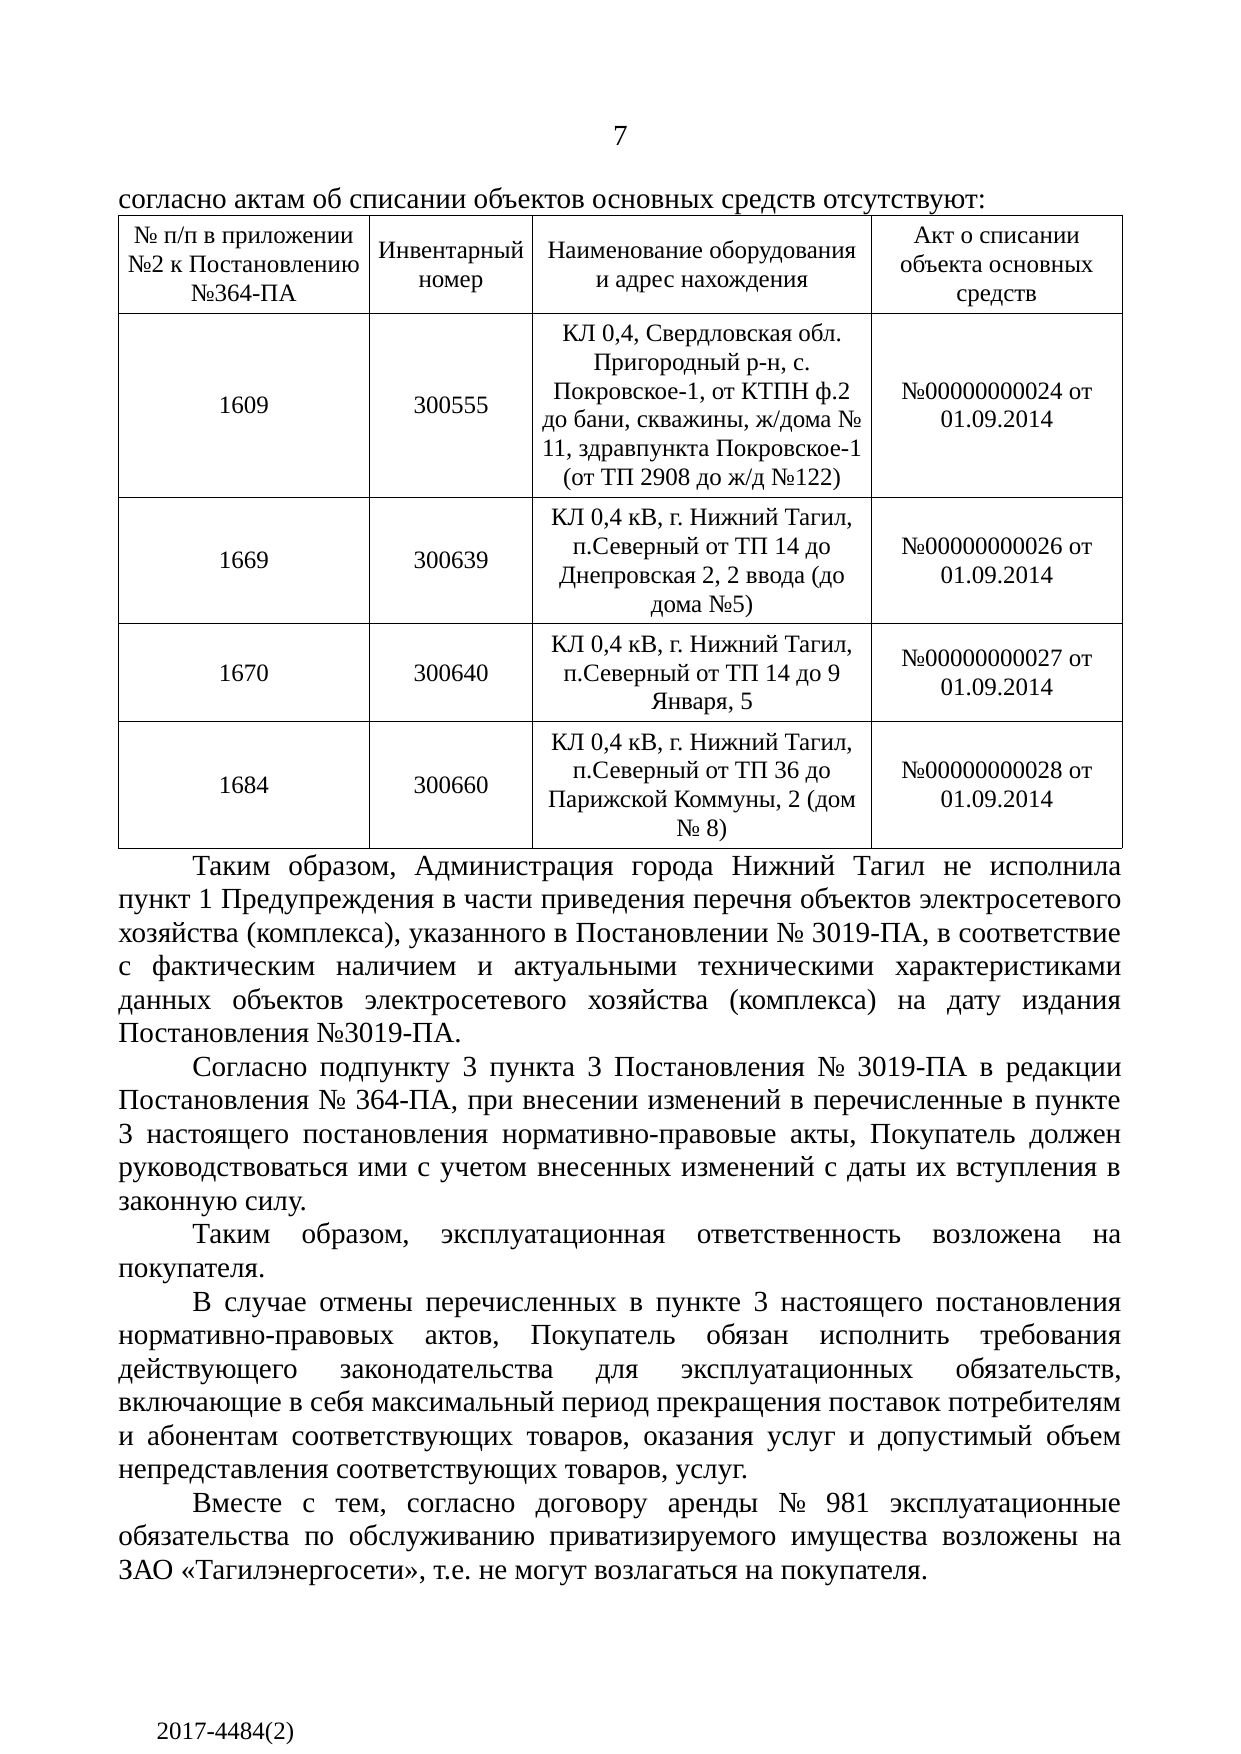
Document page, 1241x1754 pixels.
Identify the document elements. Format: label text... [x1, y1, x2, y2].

table_cell №00000000024 от 01.09.2014 [872, 314, 1122, 497]
table_cell КЛ 0,4 кВ, г. Нижний Тагил, п.Северный от ТП 14 до 9 Января, 5 [533, 624, 871, 721]
text согласно актам об списании объектов основных средств отсутствуют: [118, 181, 1122, 215]
table_cell №00000000028 от 01.09.2014 [872, 722, 1122, 847]
table_cell 1670 [119, 624, 369, 721]
text Вместе с тем, согласно договору аренды № 981 эксплуатационные обязательства по обслуживанию приватизируемого имущества возложены на ЗАО «Тагилэнергосети», т.е. не могут возлагаться на покупателя. [118, 1485, 1122, 1586]
table_cell КЛ 0,4 кВ, г. Нижний Тагил, п.Северный от ТП 14 до Днепровская 2, 2 ввода (до дома №5) [533, 498, 871, 623]
table_cell 300660 [370, 722, 532, 847]
table_cell КЛ 0,4, Свердловская обл. Пригородный р-н, с. Покровское-1, от КТПН ф.2 до бани, скважины, ж/дома № 11, здравпункта Покровское-1 (от ТП 2908 до ж/д №122) [533, 314, 871, 497]
table_cell 1669 [119, 498, 369, 623]
table_cell №00000000026 от 01.09.2014 [872, 498, 1122, 623]
table_header Инвентарный номер [370, 216, 532, 312]
table_header № п/п в приложении №2 к Постановлению №364-ПА [119, 216, 369, 312]
table_cell 1684 [119, 722, 369, 847]
table_cell 300640 [370, 624, 532, 721]
table_cell №00000000027 от 01.09.2014 [872, 624, 1122, 721]
text Таким образом, эксплуатационная ответственность возложена на покупателя. [118, 1217, 1122, 1284]
table_header Наименование оборудования и адрес нахождения [533, 216, 871, 312]
text Таким образом, Администрация города Нижний Тагил не исполнила пункт 1 Предупреждения в части приведения перечня объектов электросетевого хозяйства (комплекса), указанного в Постановлении № 3019-ПА, в соответствие с фактическим наличием и актуальными техническими характеристиками данных объектов электросетевого хозяйства (комплекса) на дату издания Постановления №3019-ПА. [118, 849, 1122, 1049]
table_header Акт о списании объекта основных средств [872, 216, 1122, 312]
table_cell 300639 [370, 498, 532, 623]
table_cell 300555 [370, 314, 532, 497]
table_cell КЛ 0,4 кВ, г. Нижний Тагил, п.Северный от ТП 36 до Парижской Коммуны, 2 (дом № 8) [533, 722, 871, 847]
text В случае отмены перечисленных в пункте 3 настоящего постановления нормативно-правовых актов, Покупатель обязан исполнить требования действующего законодательства для эксплуатационных обязательств, включающие в себя максимальный период прекращения поставок потребителям и абонентам соответствующих товаров, оказания услуг и допустимый объем непредставления соответствующих товаров, услуг. [118, 1284, 1122, 1485]
table_cell 1609 [119, 314, 369, 497]
text Согласно подпункту 3 пункта 3 Постановления № 3019-ПА в редакции Постановления № 364-ПА, при внесении изменений в перечисленные в пункте 3 настоящего постановления нормативно-правовые акты, Покупатель должен руководствоваться ими с учетом внесенных изменений с даты их вступления в законную силу. [118, 1049, 1122, 1217]
